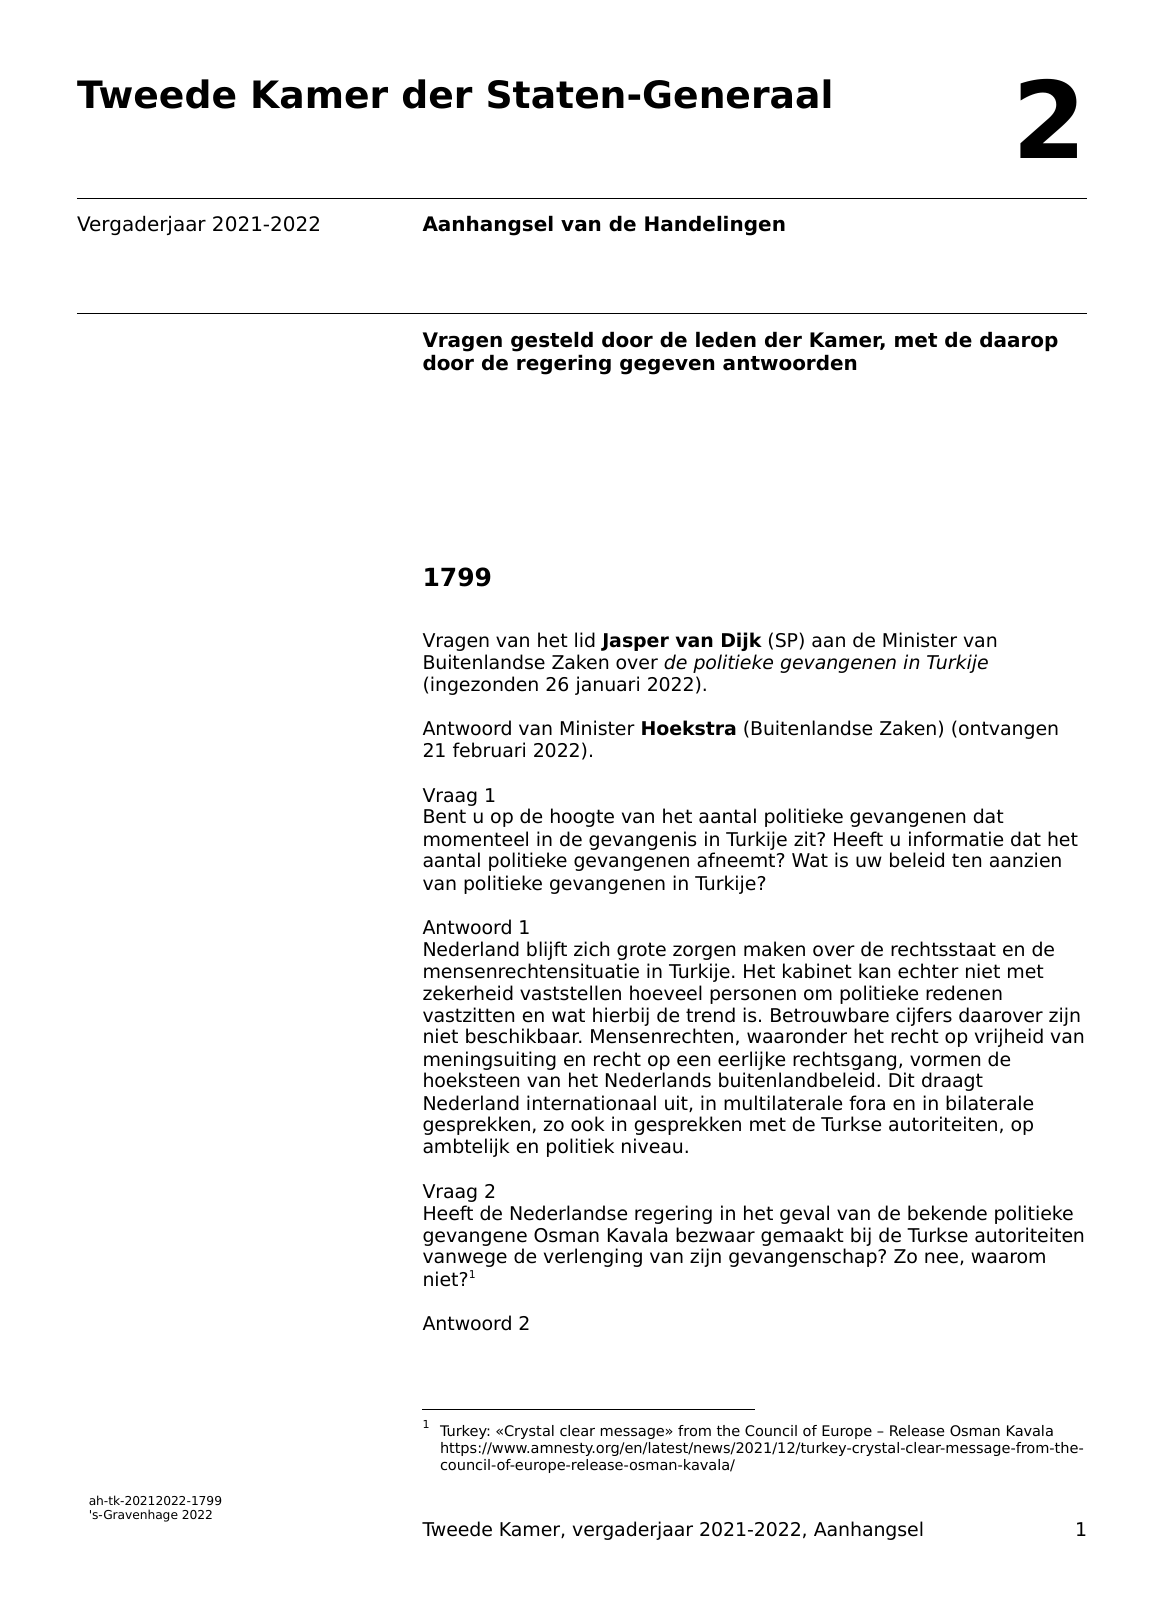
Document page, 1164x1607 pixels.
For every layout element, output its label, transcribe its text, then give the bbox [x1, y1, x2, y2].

text Vraag 2 [422, 1181, 1087, 1202]
text Antwoord 2 [422, 1313, 1087, 1334]
table_header Tweede Kamer der Staten-Generaal [77, 59, 886, 198]
table_cell Aanhangsel van de Handelingen [422, 199, 1087, 313]
text Turkey: «Crystal clear message» from the Council of Europe – Release Osman Kavala https://www.amnesty.org/en/latest/news/2021/12/turkey-crystal-clear-message-from-the-council-of-europe-release-osman-kavala/ [422, 1418, 1087, 1474]
text Heeft de Nederlandse regering in het geval van de bekende politieke gevangene Osman Kavala bezwaar gemaakt bij de Turkse autoriteiten vanwege de verlenging van zijn gevangenschap? Zo nee, waarom niet? [422, 1202, 1087, 1290]
text 1799 [422, 563, 1087, 592]
text Nederland blijft zich grote zorgen maken over de rechtsstaat en de mensenrechtensituatie in Turkije. Het kabinet kan echter niet met zekerheid vaststellen hoeveel personen om politieke redenen vastzitten en wat hierbij de trend is. Betrouwbare cijfers daarover zijn niet beschikbaar. Mensenrechten, waaronder het recht op vrijheid van meningsuiting en recht op een eerlijke rechtsgang, vormen de hoeksteen van het Nederlands buitenlandbeleid. Dit draagt Nederland internationaal uit, in multilaterale fora en in bilaterale gesprekken, zo ook in gesprekken met de Turkse autoriteiten, op ambtelijk en politiek niveau. [422, 938, 1087, 1158]
text ah-tk-20212022-1799 [88, 1494, 323, 1508]
text Antwoord van Minister Hoekstra (Buitenlandse Zaken) (ontvangen 21 februari 2022). [422, 718, 1087, 762]
table_cell Vragen gesteld door de leden der Kamer, met de daarop door de regering gegeven antwoorden [422, 314, 1087, 375]
text 's-Gravenhage 2022 [88, 1508, 323, 1522]
table_header 2 [886, 59, 1087, 198]
table_cell [77, 314, 422, 375]
text Vraag 1 [422, 784, 1087, 806]
text Bent u op de hoogte van het aantal politieke gevangenen dat momenteel in de gevangenis in Turkije zit? Heeft u informatie dat het aantal politieke gevangenen afneemt? Wat is uw beleid ten aanzien van politieke gevangenen in Turkije? [422, 806, 1087, 894]
text Vragen van het lid Jasper van Dijk (SP) aan de Minister van Buitenlandse Zaken over de politieke gevangenen in Turkije (ingezonden 26 januari 2022). [422, 630, 1087, 696]
table_cell Vergaderjaar 2021-2022 [77, 199, 422, 313]
text Antwoord 1 [422, 917, 1087, 938]
